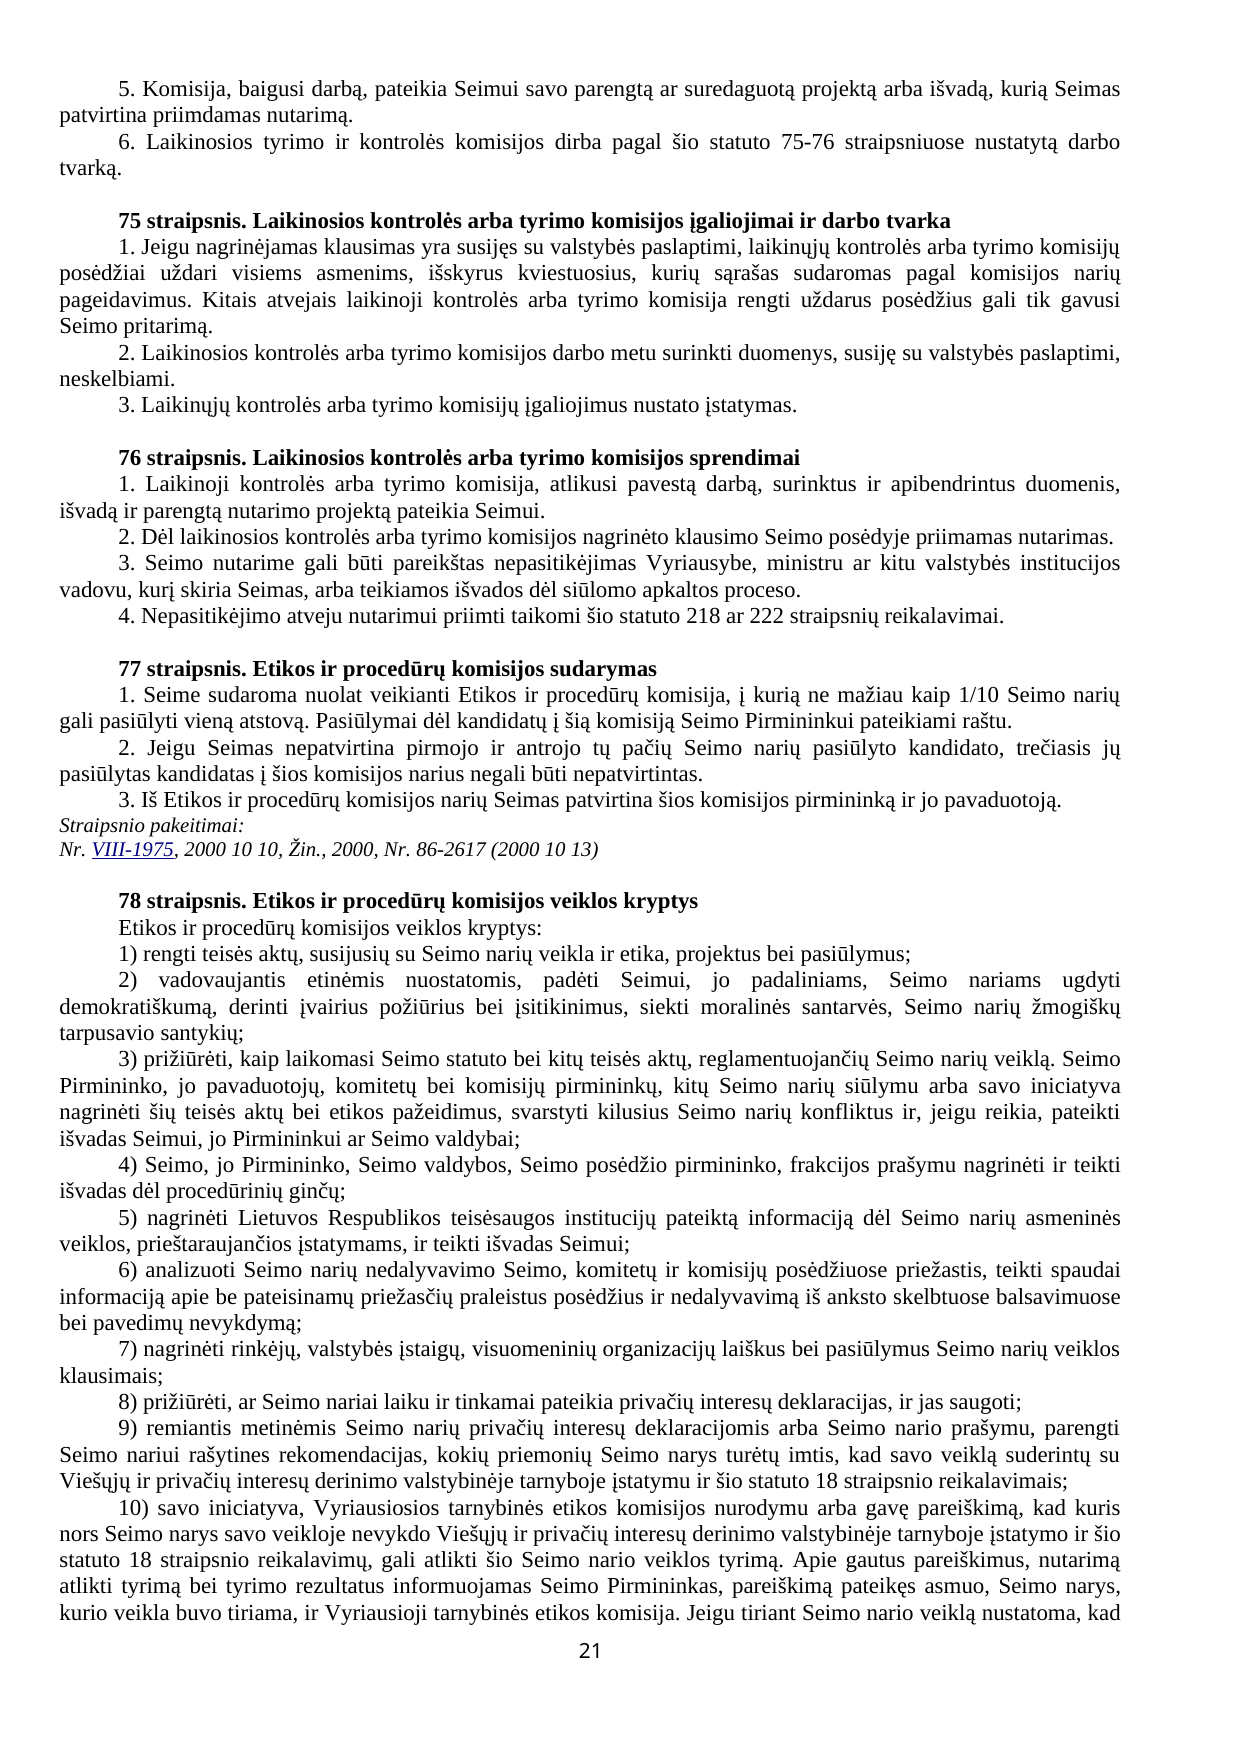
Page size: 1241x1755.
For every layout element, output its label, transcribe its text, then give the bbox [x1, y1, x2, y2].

text 1. Seime sudaroma nuolat veikianti Etikos ir procedūrų komisija, į kurią ne mažiau kaip 1/10 Seimo narių gali pasiūlyti vieną atstovą. Pasiūlymai dėl kandidatų į šią komisiją Seimo Pirmininkui pateikiami raštu. [59, 681, 1122, 734]
text 1) rengti teisės aktų, susijusių su Seimo narių veikla ir etika, projektus bei pasiūlymus; [59, 940, 1122, 966]
text 2) vadovaujantis etinėmis nuostatomis, padėti Seimui, jo padaliniams, Seimo nariams ugdyti demokratiškumą, derinti įvairius požiūrius bei įsitikinimus, siekti moralinės santarvės, Seimo narių žmogiškų tarpusavio santykių; [59, 966, 1122, 1046]
text 10) savo iniciatyva, Vyriausiosios tarnybinės etikos komisijos nurodymu arba gavę pareiškimą, kad kuris nors Seimo narys savo veikloje nevykdo Viešųjų ir privačių interesų derinimo valstybinėje tarnyboje įstatymo ir šio statuto 18 straipsnio reikalavimų, gali atlikti šio Seimo nario veiklos tyrimą. Apie gautus pareiškimus, nutarimą atlikti tyrimą bei tyrimo rezultatus informuojamas Seimo Pirmininkas, pareiškimą pateikęs asmuo, Seimo narys, kurio veikla buvo tiriama, ir Vyriausioji tarnybinės etikos komisija. Jeigu tiriant Seimo nario veiklą nustatoma, kad [59, 1493, 1122, 1625]
text Straipsnio pakeitimai: [59, 813, 1122, 837]
text 1. Jeigu nagrinėjamas klausimas yra susijęs su valstybės paslaptimi, laikinųjų kontrolės arba tyrimo komisijų posėdžiai uždari visiems asmenims, išskyrus kviestuosius, kurių sąrašas sudaromas pagal komisijos narių pageidavimus. Kitais atvejais laikinoji kontrolės arba tyrimo komisija rengti uždarus posėdžius gali tik gavusi Seimo pritarimą. [59, 233, 1122, 338]
text 78 straipsnis. Etikos ir procedūrų komisijos veiklos kryptys [59, 887, 1122, 914]
text 2. Laikinosios kontrolės arba tyrimo komisijos darbo metu surinkti duomenys, susiję su valstybės paslaptimi, neskelbiami. [59, 338, 1122, 391]
text 77 straipsnis. Etikos ir procedūrų komisijos sudarymas [59, 655, 1122, 681]
text 76 straipsnis. Laikinosios kontrolės arba tyrimo komisijos sprendimai [59, 444, 1122, 470]
text 9) remiantis metinėmis Seimo narių privačių interesų deklaracijomis arba Seimo nario prašymu, parengti Seimo nariui rašytines rekomendacijas, kokių priemonių Seimo narys turėtų imtis, kad savo veiklą suderintų su Viešųjų ir privačių interesų derinimo valstybinėje tarnyboje įstatymu ir šio statuto 18 straipsnio reikalavimais; [59, 1414, 1122, 1493]
text 5. Komisija, baigusi darbą, pateikia Seimui savo parengtą ar suredaguotą projektą arba išvadą, kurią Seimas patvirtina priimdamas nutarimą. [59, 75, 1122, 128]
text 75 straipsnis. Laikinosios kontrolės arba tyrimo komisijos įgaliojimai ir darbo tvarka [118, 207, 1122, 233]
text 6. Laikinosios tyrimo ir kontrolės komisijos dirba pagal šio statuto 75-76 straipsniuose nustatytą darbo tvarką. [59, 128, 1122, 180]
text 5) nagrinėti Lietuvos Respublikos teisėsaugos institucijų pateiktą informaciją dėl Seimo narių asmeninės veiklos, prieštaraujančios įstatymams, ir teikti išvadas Seimui; [59, 1204, 1122, 1256]
text 4. Nepasitikėjimo atveju nutarimui priimti taikomi šio statuto 218 ar 222 straipsnių reikalavimai. [59, 602, 1122, 628]
text 2. Dėl laikinosios kontrolės arba tyrimo komisijos nagrinėto klausimo Seimo posėdyje priimamas nutarimas. [59, 523, 1122, 549]
text 2. Jeigu Seimas nepatvirtina pirmojo ir antrojo tų pačių Seimo narių pasiūlyto kandidato, trečiasis jų pasiūlytas kandidatas į šios komisijos narius negali būti nepatvirtintas. [59, 734, 1122, 787]
text 7) nagrinėti rinkėjų, valstybės įstaigų, visuomeninių organizacijų laiškus bei pasiūlymus Seimo narių veiklos klausimais; [59, 1335, 1122, 1388]
text 3. Iš Etikos ir procedūrų komisijos narių Seimas patvirtina šios komisijos pirmininką ir jo pavaduotoją. [59, 787, 1122, 813]
text Etikos ir procedūrų komisijos veiklos kryptys: [59, 914, 1122, 940]
text 8) prižiūrėti, ar Seimo nariai laiku ir tinkamai pateikia privačių interesų deklaracijas, ir jas saugoti; [59, 1388, 1122, 1414]
text 3. Seimo nutarime gali būti pareikštas nepasitikėjimas Vyriausybe, ministru ar kitu valstybės institucijos vadovu, kurį skiria Seimas, arba teikiamos išvados dėl siūlomo apkaltos proceso. [59, 549, 1122, 602]
text 4) Seimo, jo Pirmininko, Seimo valdybos, Seimo posėdžio pirmininko, frakcijos prašymu nagrinėti ir teikti išvadas dėl procedūrinių ginčų; [59, 1151, 1122, 1204]
text 3. Laikinųjų kontrolės arba tyrimo komisijų įgaliojimus nustato įstatymas. [59, 391, 1122, 418]
text 1. Laikinoji kontrolės arba tyrimo komisija, atlikusi pavestą darbą, surinktus ir apibendrintus duomenis, išvadą ir parengtą nutarimo projektą pateikia Seimui. [59, 470, 1122, 523]
text 6) analizuoti Seimo narių nedalyvavimo Seimo, komitetų ir komisijų posėdžiuose priežastis, teikti spaudai informaciją apie be pateisinamų priežasčių praleistus posėdžius ir nedalyvavimą iš anksto skelbtuose balsavimuose bei pavedimų nevykdymą; [59, 1256, 1122, 1335]
text 3) prižiūrėti, kaip laikomasi Seimo statuto bei kitų teisės aktų, reglamentuojančių Seimo narių veiklą. Seimo Pirmininko, jo pavaduotojų, komitetų bei komisijų pirmininkų, kitų Seimo narių siūlymu arba savo iniciatyva nagrinėti šių teisės aktų bei etikos pažeidimus, svarstyti kilusius Seimo narių konfliktus ir, jeigu reikia, pateikti išvadas Seimui, jo Pirmininkui ar Seimo valdybai; [59, 1046, 1122, 1151]
text Nr. VIII-1975, 2000 10 10, Žin., 2000, Nr. 86-2617 (2000 10 13) [59, 837, 1122, 861]
